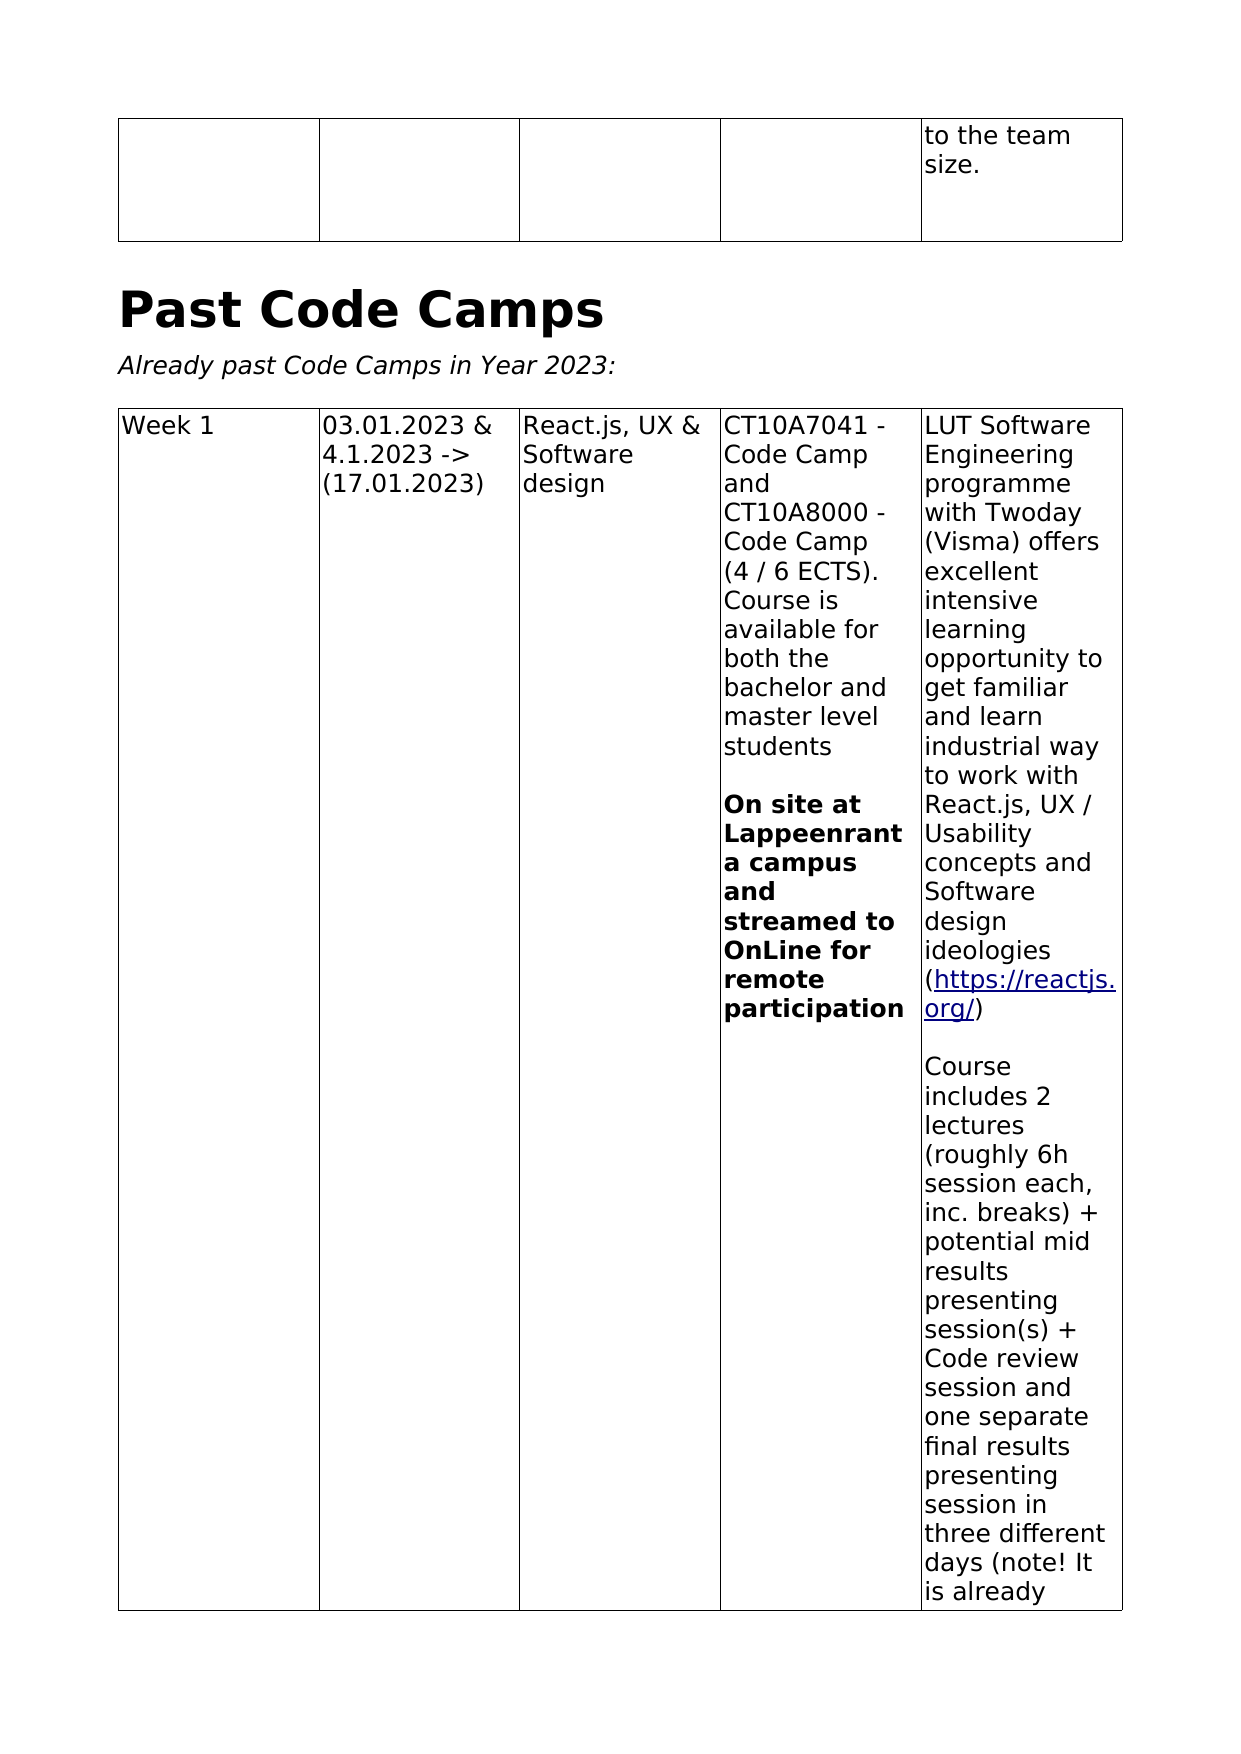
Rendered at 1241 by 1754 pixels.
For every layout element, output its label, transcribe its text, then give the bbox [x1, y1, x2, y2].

table_header Week 1 [119, 409, 319, 1609]
table_cell [721, 119, 921, 241]
table_header CT10A7041 - Code Camp and CT10A8000 - Code Camp (4 / 6 ECTS). Course is available for both the bachelor and master level students On site at Lappeenranta campus and streamed to OnLine for remote participation [721, 409, 921, 1609]
table_header React.js, UX & Software design [520, 409, 720, 1609]
table_cell to the team size. [922, 119, 1122, 241]
text Already past Code Camps in Year 2023: [118, 351, 1122, 381]
table_header 03.01.2023 & 4.1.2023 -> (17.01.2023) [320, 409, 519, 1609]
table_header LUT Software Engineering programme with Twoday (Visma) offers excellent intensive learning opportunity to get familiar and learn industrial way to work with React.js, UX / Usability concepts and Software design ideologies (https://reactjs.org/) Course includes 2 lectures (roughly 6h session each, inc. breaks) + potential mid results presenting session(s) + Code review session and one separate final results presenting session in three different days (note! It is already [922, 409, 1122, 1609]
table_cell [320, 119, 519, 241]
subtitle Past Code Camps [118, 281, 1122, 339]
table_cell [520, 119, 720, 241]
table_cell [119, 119, 319, 241]
